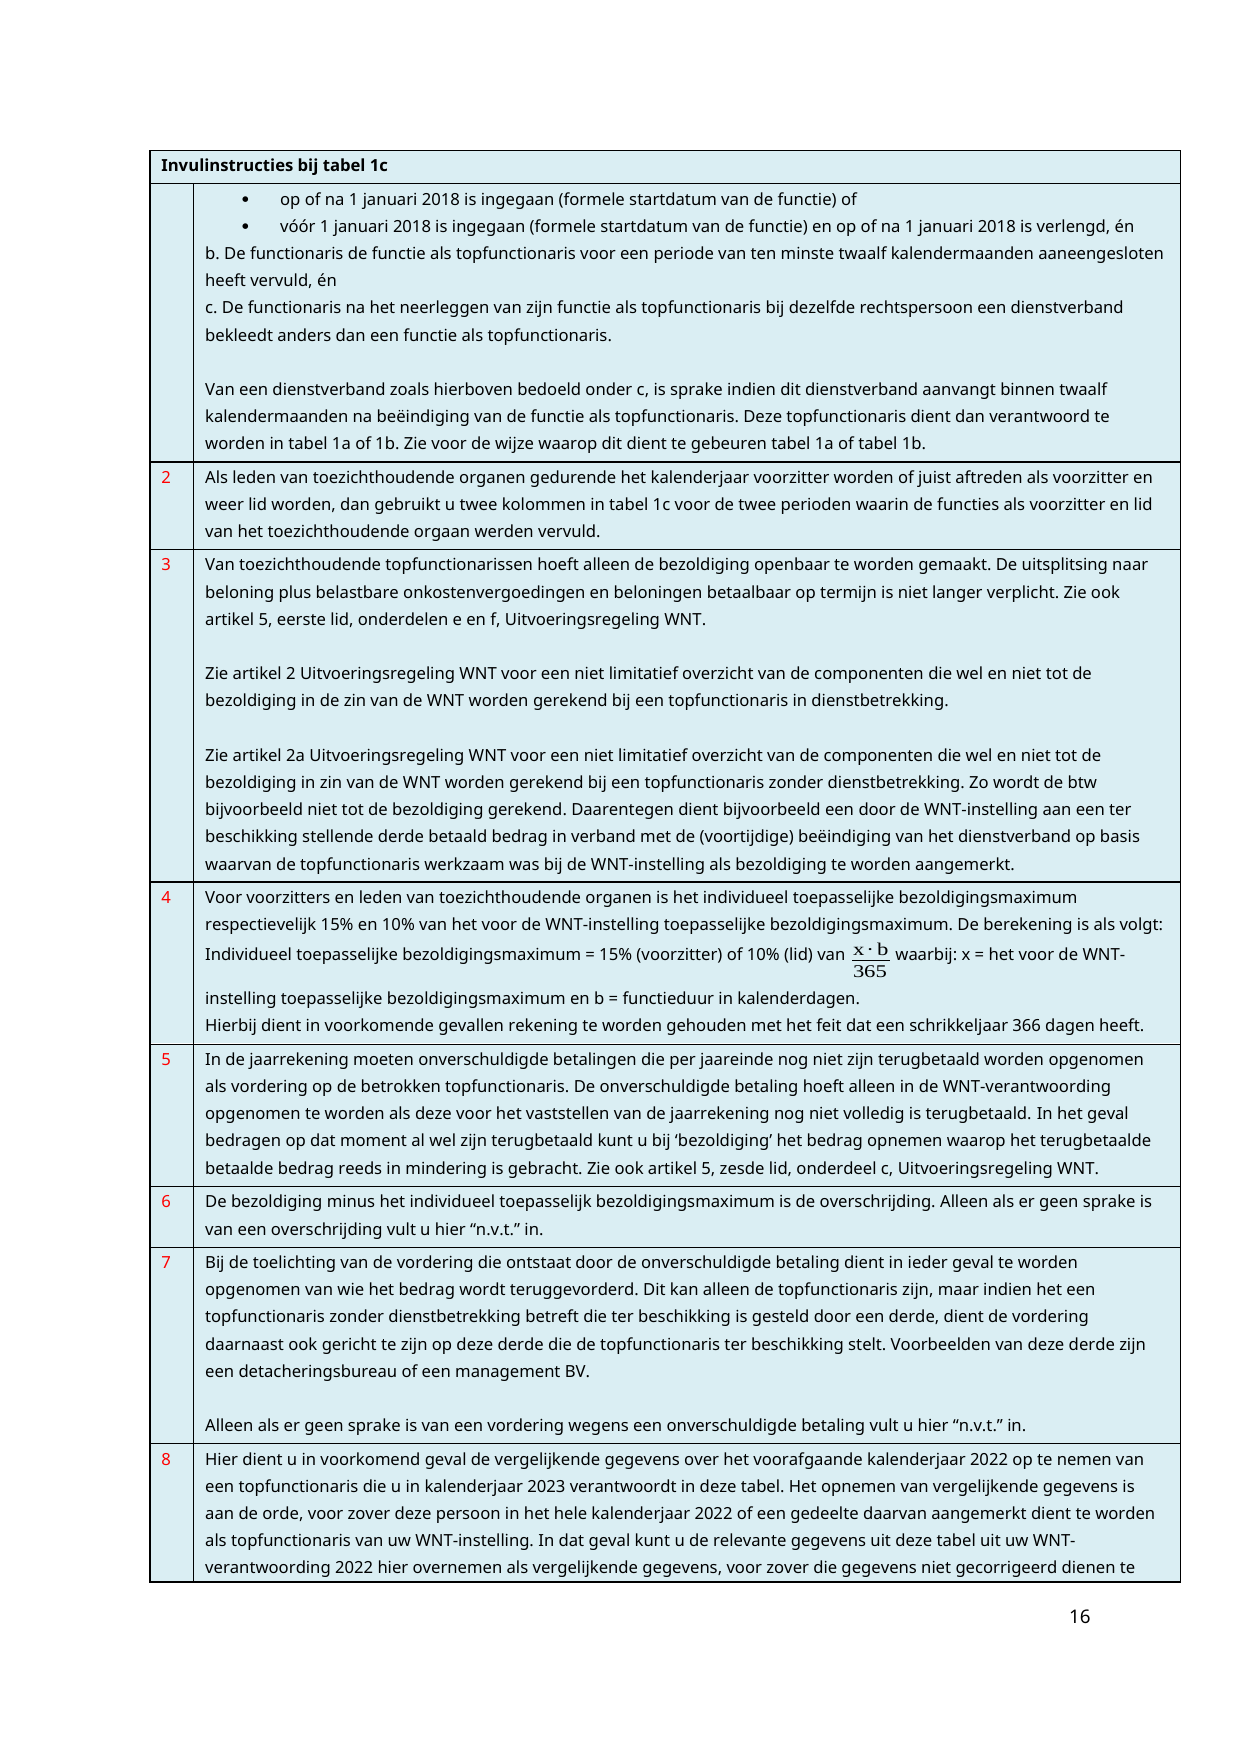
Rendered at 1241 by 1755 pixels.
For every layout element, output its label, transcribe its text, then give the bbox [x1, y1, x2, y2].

table_cell 4 [151, 883, 193, 1043]
table_cell Hier dient u in voorkomend geval de vergelijkende gegevens over het voorafgaande kalenderjaar 2022 op te nemen van een topfunctionaris die u in kalenderjaar 2023 verantwoordt in deze tabel. Het opnemen van vergelijkende gegevens is aan de orde, voor zover deze persoon in het hele kalenderjaar 2022 of een gedeelte daarvan aangemerkt dient te worden als topfunctionaris van uw WNT-instelling. In dat geval kunt u de relevante gegevens uit deze tabel uit uw WNT-verantwoording 2022 hier overnemen als vergelijkende gegevens, voor zover die gegevens niet gecorrigeerd dienen te [194, 1444, 1180, 1581]
table_cell [151, 184, 193, 461]
table_cell 6 [151, 1187, 193, 1247]
table_cell 8 [151, 1444, 193, 1581]
table_cell Als leden van toezichthoudende organen gedurende het kalenderjaar voorzitter worden of juist aftreden als voorzitter en weer lid worden, dan gebruikt u twee kolommen in tabel 1c voor de twee perioden waarin de functies als voorzitter en lid van het toezichthoudende orgaan werden vervuld. [194, 463, 1180, 549]
table_cell Voor voorzitters en leden van toezichthoudende organen is het individueel toepasselijke bezoldigingsmaximum respectievelijk 15% en 10% van het voor de WNT-instelling toepasselijke bezoldigingsmaximum. De berekening is als volgt: Individueel toepasselijke bezoldigingsmaximum = 15% (voorzitter) of 10% (lid) van waarbij: x = het voor de WNT-instelling toepasselijke bezoldigingsmaximum en b = functieduur in kalenderdagen. Hierbij dient in voorkomende gevallen rekening te worden gehouden met het feit dat een schrikkeljaar 366 dagen heeft. [194, 883, 1180, 1043]
table_cell De bezoldiging minus het individueel toepasselijk bezoldigingsmaximum is de overschrijding. Alleen als er geen sprake is van een overschrijding vult u hier “n.v.t.” in. [194, 1187, 1180, 1247]
table_cell In de jaarrekening moeten onverschuldigde betalingen die per jaareinde nog niet zijn terugbetaald worden opgenomen als vordering op de betrokken topfunctionaris. De onverschuldigde betaling hoeft alleen in de WNT-verantwoording opgenomen te worden als deze voor het vaststellen van de jaarrekening nog niet volledig is terugbetaald. In het geval bedragen op dat moment al wel zijn terugbetaald kunt u bij ‘bezoldiging’ het bedrag opnemen waarop het terugbetaalde betaalde bedrag reeds in mindering is gebracht. Zie ook artikel 5, zesde lid, onderdeel c, Uitvoeringsregeling WNT. [194, 1045, 1180, 1186]
table_cell 3 [151, 550, 193, 881]
table_cell Van toezichthoudende topfunctionarissen hoeft alleen de bezoldiging openbaar te worden gemaakt. De uitsplitsing naar beloning plus belastbare onkostenvergoedingen en beloningen betaalbaar op termijn is niet langer verplicht. Zie ook artikel 5, eerste lid, onderdelen e en f, Uitvoeringsregeling WNT. Zie artikel 2 Uitvoeringsregeling WNT voor een niet limitatief overzicht van de componenten die wel en niet tot de bezoldiging in de zin van de WNT worden gerekend bij een topfunctionaris in dienstbetrekking. Zie artikel 2a Uitvoeringsregeling WNT voor een niet limitatief overzicht van de componenten die wel en niet tot de bezoldiging in zin van de WNT worden gerekend bij een topfunctionaris zonder dienstbetrekking. Zo wordt de btw bijvoorbeeld niet tot de bezoldiging gerekend. Daarentegen dient bijvoorbeeld een door de WNT-instelling aan een ter beschikking stellende derde betaald bedrag in verband met de (voortijdige) beëindiging van het dienstverband op basis waarvan de topfunctionaris werkzaam was bij de WNT-instelling als bezoldiging te worden aangemerkt. [194, 550, 1180, 881]
table_cell 7 [151, 1248, 193, 1443]
table_cell 2 [151, 463, 193, 549]
table_cell 5 [151, 1045, 193, 1186]
table_cell Bij de toelichting van de vordering die ontstaat door de onverschuldigde betaling dient in ieder geval te worden opgenomen van wie het bedrag wordt teruggevorderd. Dit kan alleen de topfunctionaris zijn, maar indien het een topfunctionaris zonder dienstbetrekking betreft die ter beschikking is gesteld door een derde, dient de vordering daarnaast ook gericht te zijn op deze derde die de topfunctionaris ter beschikking stelt. Voorbeelden van deze derde zijn een detacheringsbureau of een management BV. Alleen als er geen sprake is van een vordering wegens een onverschuldigde betaling vult u hier “n.v.t.” in. [194, 1248, 1180, 1443]
table_cell Deze tabel dient ook te worden ingevuld indien de bezoldiging voor de functie van topfunctionaris € 1.900 of minder bedraagt, maar de totale bezoldiging (d.w.z. de bezoldiging voor de functie van topfunctionaris bij de WNT-instelling plus de ontvangen bezoldiging voor nevenwerkzaamheden bij de WNT-instelling en/of voor werkzaamheden bij een gelieerde rechtspersoon) meer dan € 1.900 bedraagt. Zie voor uitleg omtrent het begrip ‘totale bezoldiging’ artikel 5, eerste lid, onder k, Uitvoeringsregeling WNT. Sinds 1 januari 2018 is een functionaris na het neerleggen van zijn/haar functie als topfunctionaris nog voor een periode van vier jaar als leidinggevende topfunctionaris genormeerd. Dit geldt vanaf het tijdstip dat de functie niet langer wordt vervuld als topfunctionaris en waarbij: a. De functie als topfunctionaris: op of na 1 januari 2018 is ingegaan (formele startdatum van de functie) of vóór 1 januari 2018 is ingegaan (formele startdatum van de functie) en op of na 1 januari 2018 is verlengd, én b. De functionaris de functie als topfunctionaris voor een periode van ten minste twaalf kalendermaanden aaneengesloten heeft vervuld, én c. De functionaris na het neerleggen van zijn functie als topfunctionaris bij dezelfde rechtspersoon een dienstverband bekleedt anders dan een functie als topfunctionaris. Van een dienstverband zoals hierboven bedoeld onder c, is sprake indien dit dienstverband aanvangt binnen twaalf kalendermaanden na beëindiging van de functie als topfunctionaris. Deze topfunctionaris dient dan verantwoord te worden in tabel 1a of 1b. Zie voor de wijze waarop dit dient te gebeuren tabel 1a of tabel 1b. [194, 184, 1180, 461]
table_header Invulinstructies bij tabel 1c [151, 151, 1180, 183]
